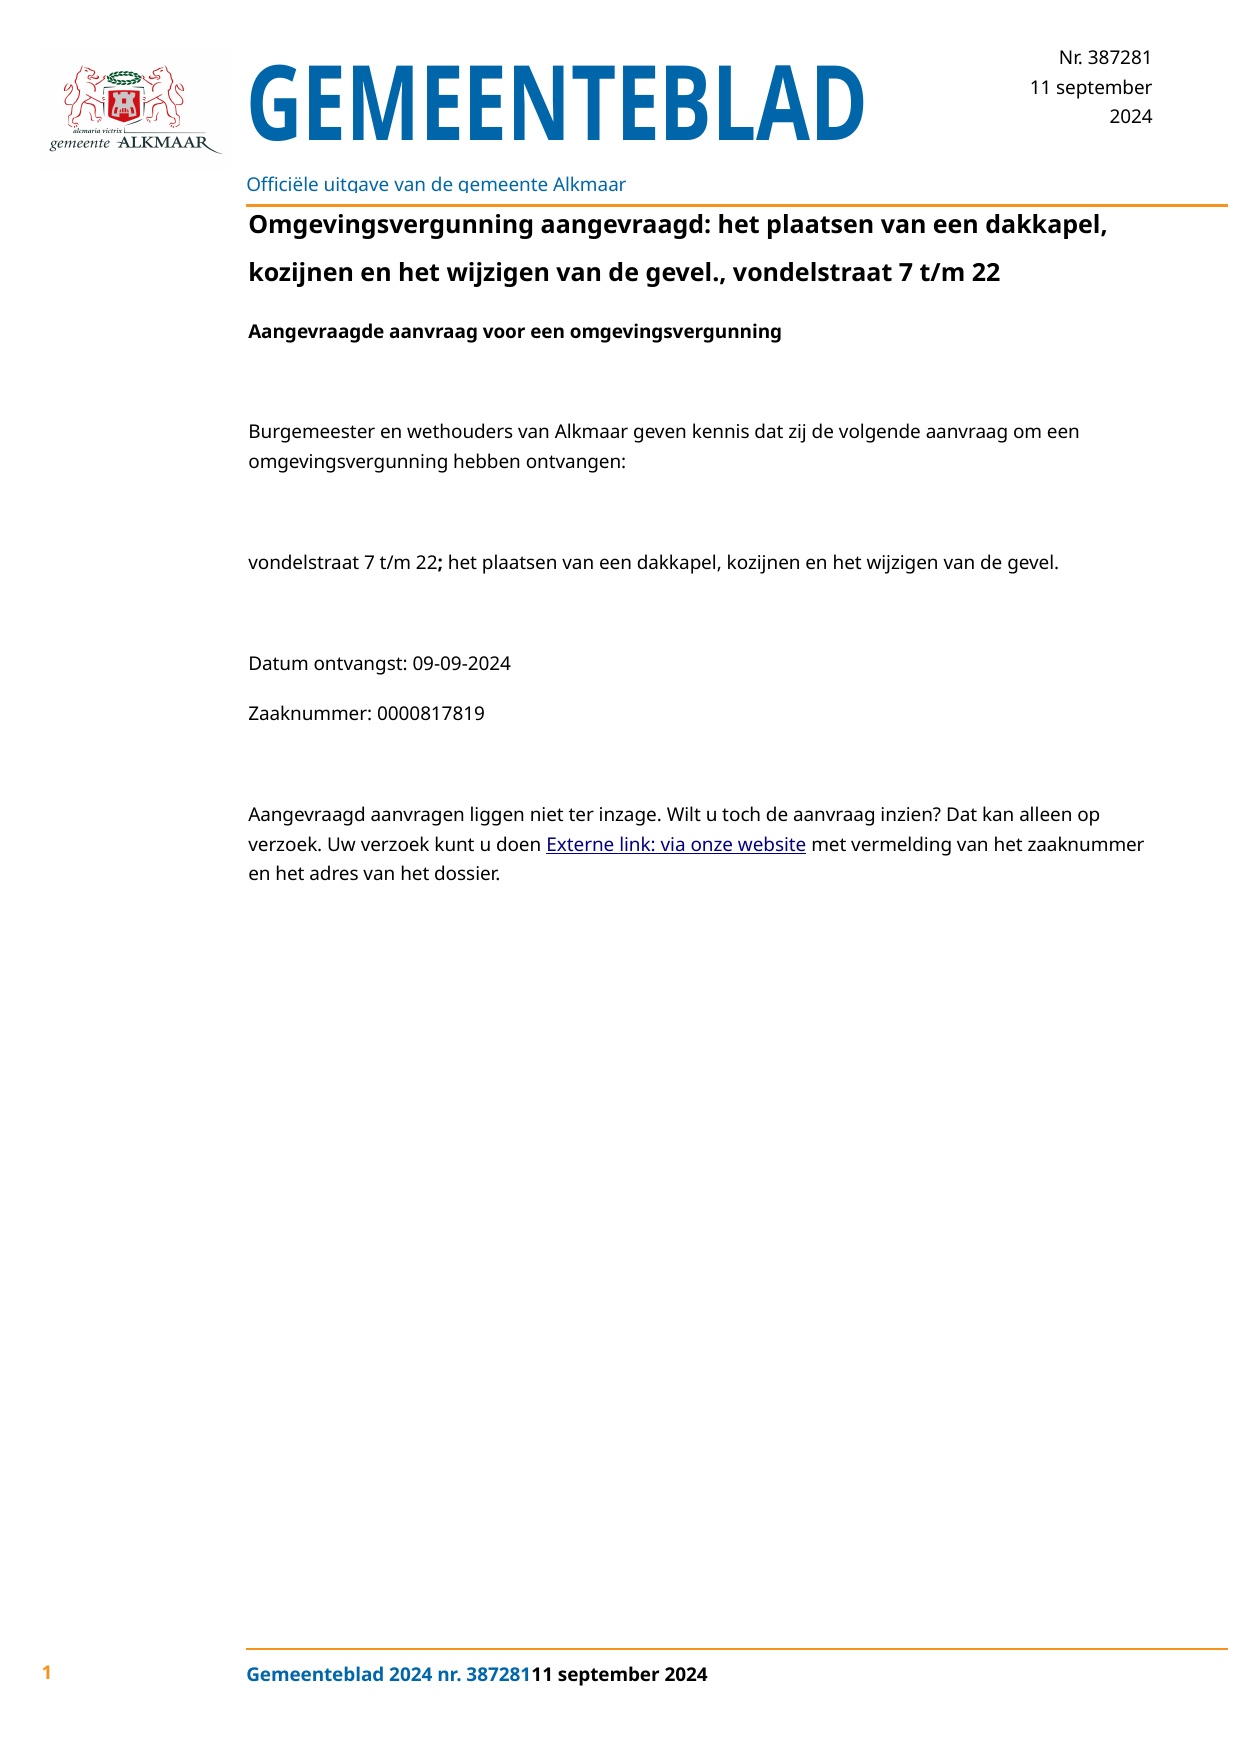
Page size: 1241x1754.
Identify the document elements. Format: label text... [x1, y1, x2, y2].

text Datum ontvangst: 09-09-2024 [248, 650, 1152, 676]
text Burgemeester en wethouders van Alkmaar geven kennis dat zij de volgende aanvraag om een omgevingsvergunning hebben ontvangen: [248, 419, 1152, 474]
text Aangevraagde aanvraag voor een omgevingsvergunning [248, 318, 1152, 344]
text Aangevraagd aanvragen liggen niet ter inzage. Wilt u toch de aanvraag inzien? Dat kan alleen op verzoek. Uw verzoek kunt u doen Externe link: via onze website met vermelding van het zaaknummer en het adres van het dossier. [248, 801, 1152, 886]
text Zaaknummer: 0000817819 [248, 700, 1152, 726]
picture [41, 47, 231, 172]
text Omgevingsvergunning aangevraagd: het plaatsen van een dakkapel, kozijnen en het wijzigen van de gevel., vondelstraat 7 t/m 22 [248, 207, 1152, 288]
text vondelstraat 7 t/m 22; het plaatsen van een dakkapel, kozijnen en het wijzigen van de gevel. [248, 549, 1152, 575]
